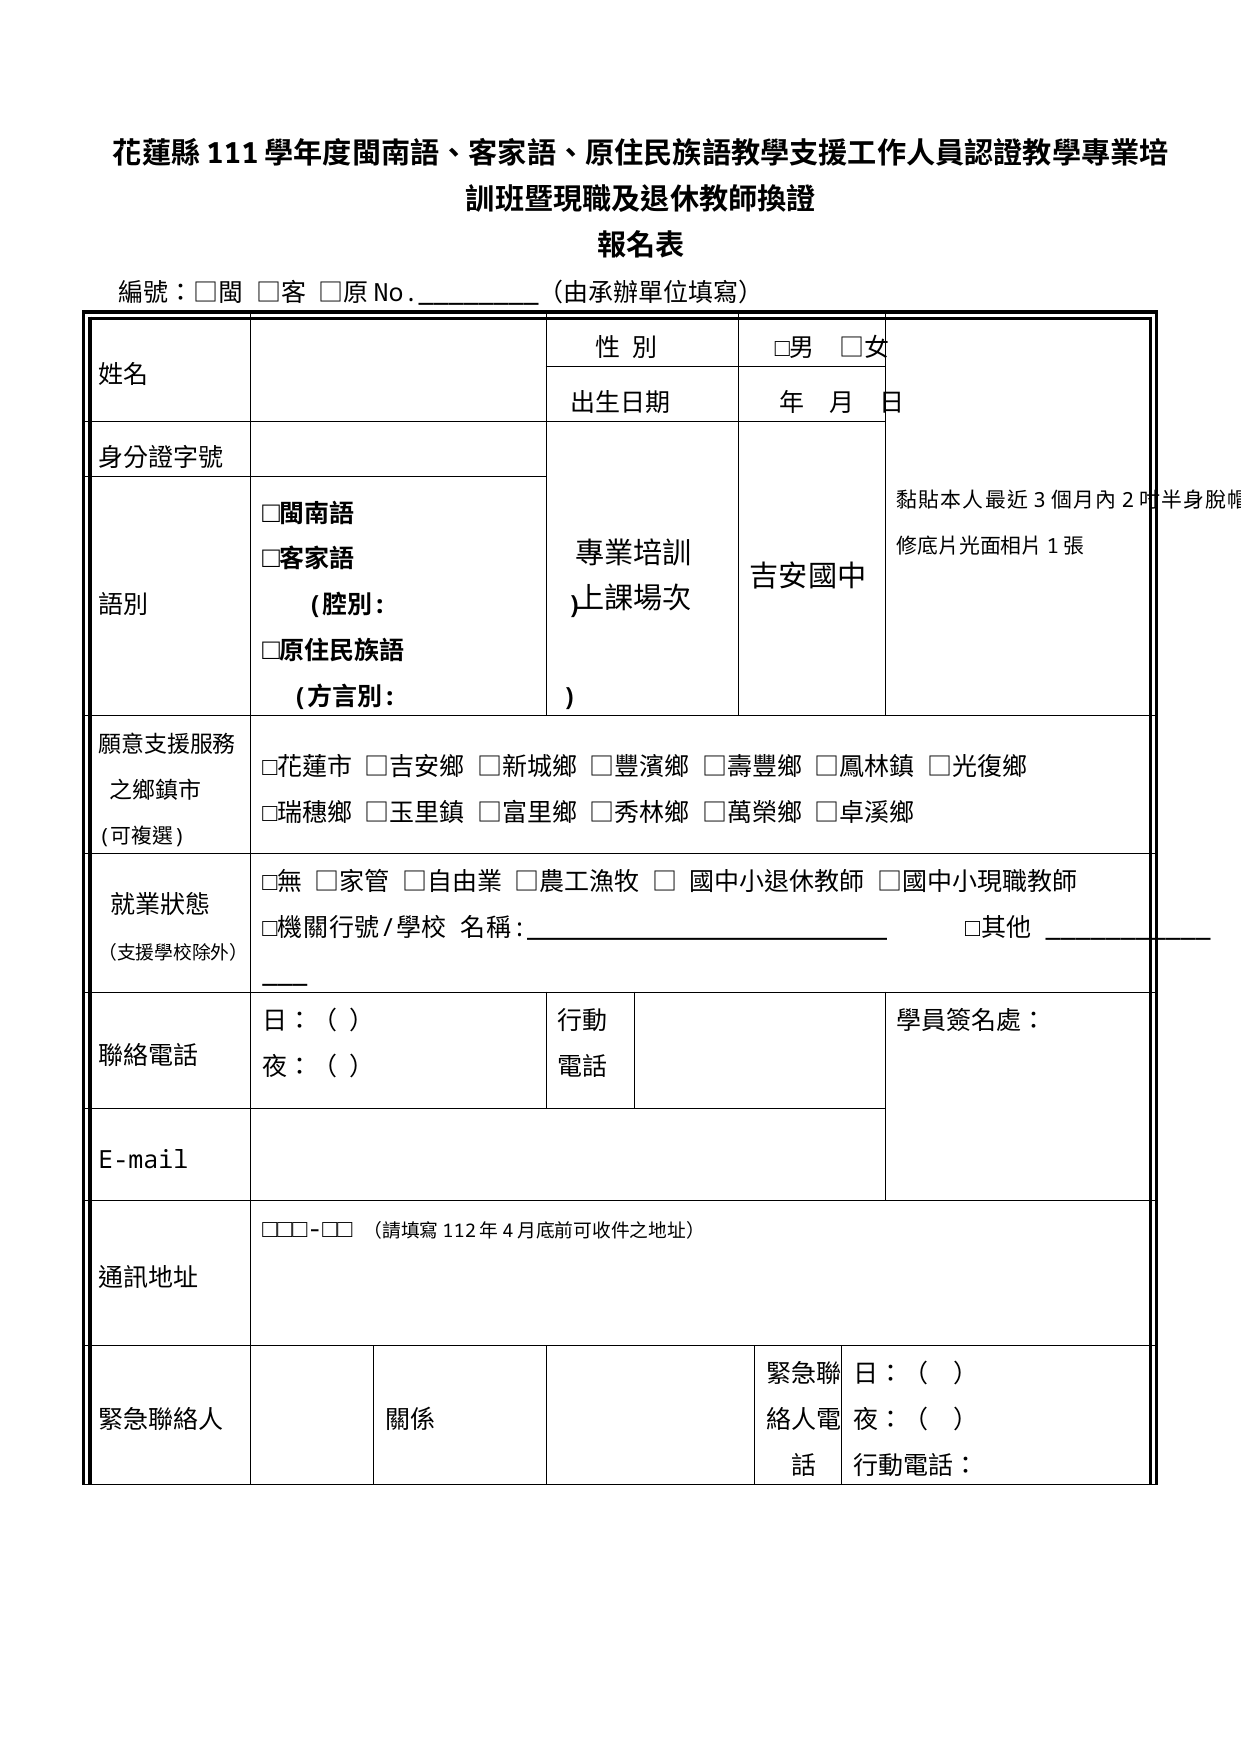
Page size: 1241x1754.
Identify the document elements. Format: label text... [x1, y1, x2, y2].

table_cell 專業培訓 上課場次 [547, 422, 738, 714]
table_cell [251, 1109, 885, 1200]
text 編號：□閩 □客 □原No.________（由承辦單位填寫） [118, 264, 1240, 310]
table_cell 緊急聯絡人電話 [755, 1346, 841, 1484]
table_cell □無 □家管 □自由業 □農工漁牧 □ 國中小退休教師 □國中小現職教師 □機關行號/學校 名稱:____­­­­­­­­­_____________­­­­­­_______ □其他 ___________­­­­_______ [251, 854, 1149, 992]
table_cell [251, 422, 546, 476]
table_header 性 別 [547, 320, 738, 366]
table_cell 日：（ ） 夜：（ ） [251, 993, 546, 1108]
table_cell 出生日期 [547, 367, 738, 421]
table_cell □閩南語 □客家語 (腔別: ) □原住民族語 (方言別: ) [251, 477, 546, 714]
table_cell □花蓮市 □吉安鄉 □新城鄉 □豐濱鄉 □壽豐鄉 □鳳林鎮 □光復鄉 □瑞穗鄉 □玉里鎮 □富里鄉 □秀林鄉 □萬榮鄉 □卓溪鄉 [251, 716, 1149, 853]
text 花蓮縣111學年度閩南語、客家語、原住民族語教學支援工作人員認證教學專業培訓班暨現職及退休教師換證 [112, 127, 1168, 219]
table_cell 學員簽名處： [886, 993, 1149, 1200]
table_cell [635, 993, 885, 1108]
table_cell 年 月 日 [739, 367, 885, 421]
table_cell 日：（ ） 夜：（ ） 行動電話： [842, 1346, 1149, 1484]
table_header □男 □女 [739, 320, 885, 366]
table_cell 願意支援服務之鄉鎮市 (可複選) [92, 716, 250, 853]
table_cell 通訊地址 [92, 1201, 250, 1345]
table_cell E-mail [92, 1109, 250, 1200]
table_cell 關係 [374, 1346, 546, 1484]
table_header 黏貼本人最近3個月內2吋半身脫帽不修底片光面相片1張 [886, 320, 1149, 714]
table_cell 緊急聯絡人 [92, 1346, 250, 1484]
table_cell 語別 [92, 477, 250, 714]
table_header [251, 320, 546, 421]
table_cell 身分證字號 [92, 422, 250, 476]
table_cell 聯絡電話 [92, 993, 250, 1108]
table_header 姓名 [87, 314, 250, 421]
table_header 黏貼本人最近3個月內2吋半身脫帽不修底片光面相片1張 [886, 314, 1153, 494]
table_cell [251, 1346, 373, 1484]
table_cell 就業狀態 （支援學校除外） [92, 854, 250, 992]
table_cell 吉安國中 [739, 422, 885, 714]
table_cell 行動電話 [547, 993, 634, 1108]
table_cell [547, 1346, 754, 1484]
table_cell □□□-□□ （請填寫112年4月底前可收件之地址） [251, 1201, 1149, 1345]
text 報名表 [112, 219, 1168, 264]
